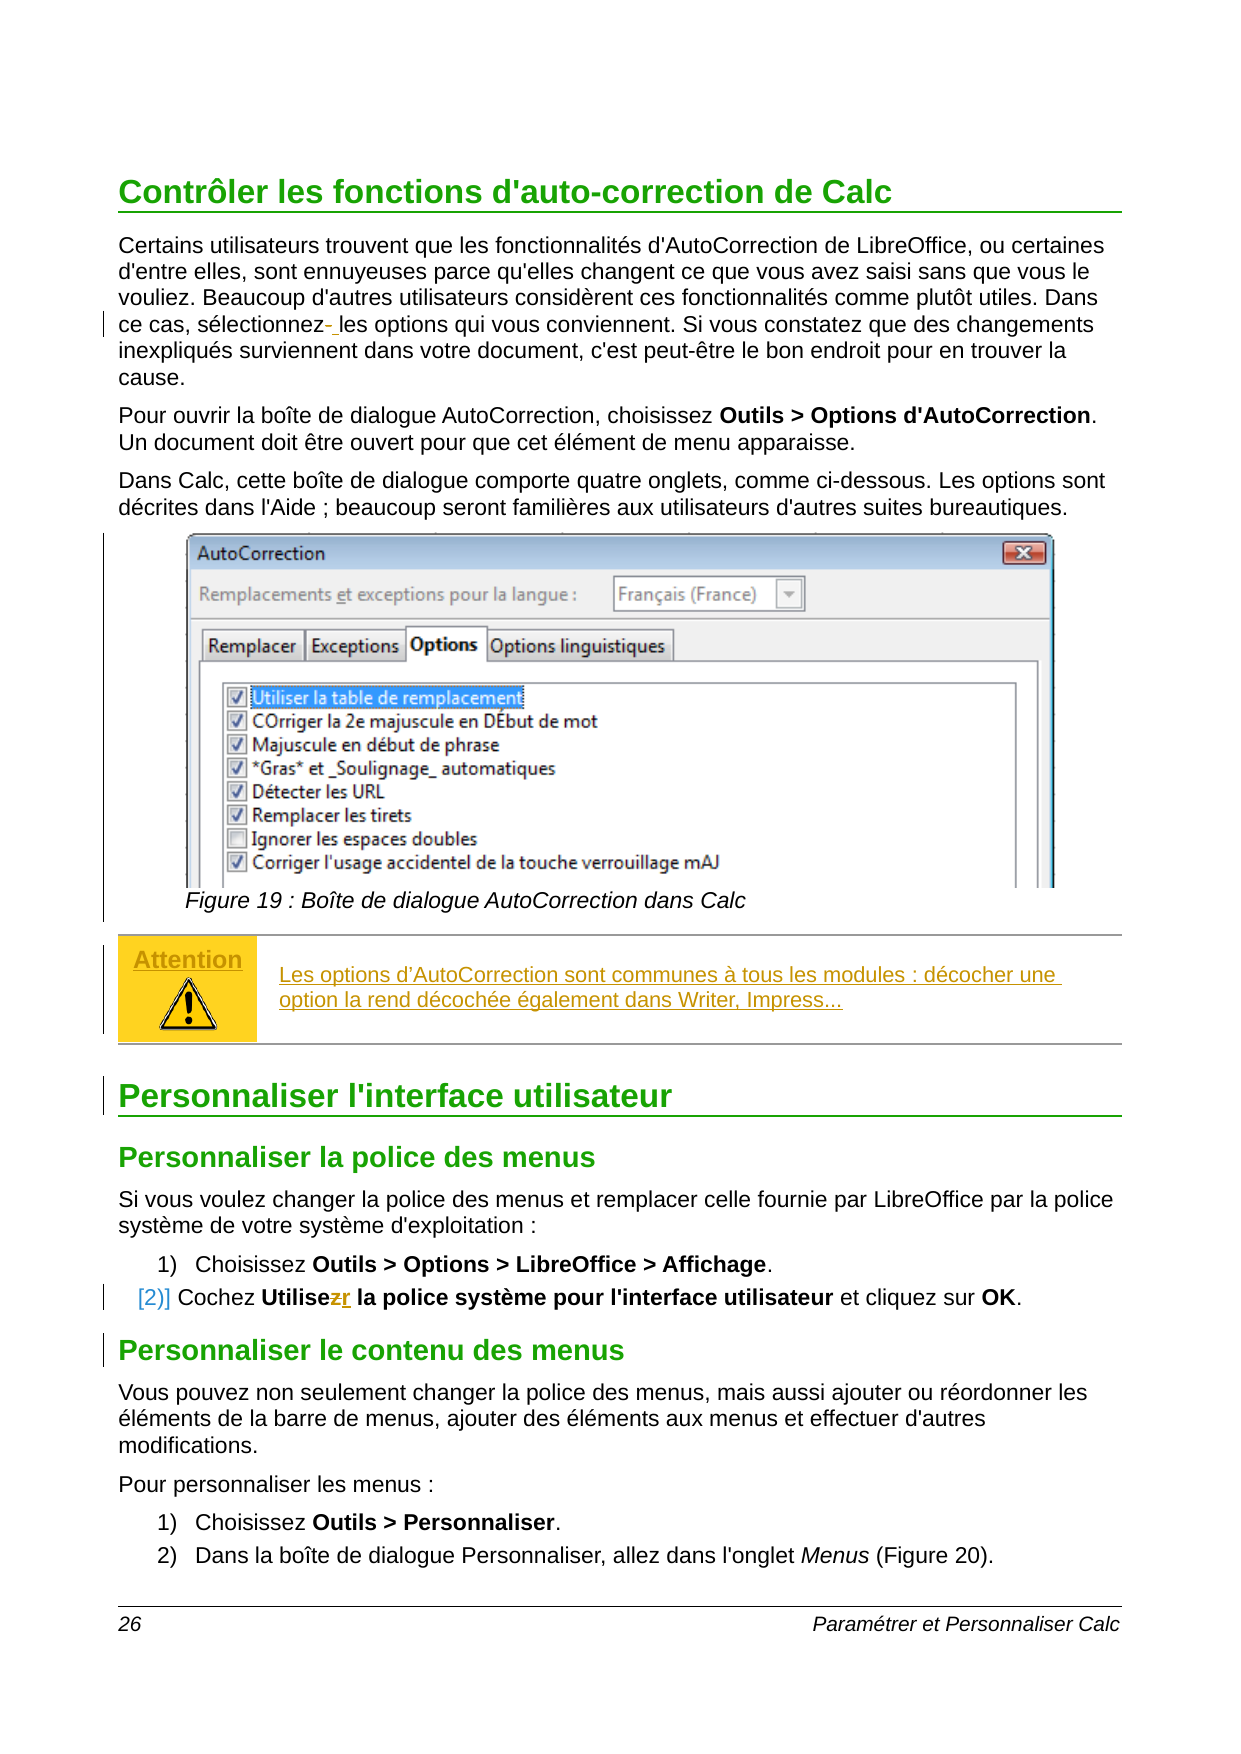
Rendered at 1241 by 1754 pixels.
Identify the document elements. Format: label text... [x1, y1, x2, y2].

text Pour personnaliser les menus : [118, 1471, 1122, 1497]
text Figure 19 : Boîte de dialogue AutoCorrection dans Calc [185, 888, 1055, 914]
text Pour ouvrir la boîte de dialogue AutoCorrection, choisissez Outils > Options d'AutoCorrection. Un document doit être ouvert pour que cet élément de menu apparaisse. [118, 402, 1122, 455]
table_header Les options d’AutoCorrection sont communes à tous les modules : décocher une option la rend décochée également dans Writer, Impress... [258, 936, 1122, 1042]
subtitle Personnaliser le contenu des menus [118, 1333, 1122, 1367]
list Choisissez Outils > Options > LibreOffice > Affichage. [177, 1251, 1122, 1277]
text Vous pouvez non seulement changer la police des menus, mais aussi ajouter ou réordonner les éléments de la barre de menus, ajouter des éléments aux menus et effectuer d'autres modifications. [118, 1379, 1122, 1458]
subtitle Personnaliser l'interface utilisateur [118, 1076, 1122, 1115]
text Dans Calc, cette boîte de dialogue comporte quatre onglets, comme ci-dessous. Les options sont décrites dans l'Aide ; beaucoup seront familières aux utilisateurs d'autres suites bureautiques. [118, 467, 1122, 520]
list Cochez Utiliser la police système pour l'interface utilisateur et cliquez sur OK. [177, 1284, 1122, 1310]
picture [185, 532, 1056, 888]
list Choisissez Outils > Personnaliser. [177, 1509, 1122, 1536]
text Certains utilisateurs trouvent que les fonctionnalités d'AutoCorrection de LibreOffice, ou certaines d'entre elles, sont ennuyeuses parce qu'elles changent ce que vous avez saisi sans que vous le vouliez. Beaucoup d'autres utilisateurs considèrent ces fonctionnalités comme plutôt utiles. Dans ce cas, sélectionnez les options qui vous conviennent. Si vous constatez que des changements inexpliqués surviennent dans votre document, c'est peut-être le bon endroit pour en trouver la cause. [118, 232, 1122, 390]
table_header Attention [118, 936, 257, 1042]
subtitle Personnaliser la police des menus [118, 1140, 1122, 1173]
subtitle Contrôler les fonctions d'auto-correction de Calc [118, 172, 1122, 211]
picture [155, 973, 220, 1034]
text Si vous voulez changer la police des menus et remplacer celle fournie par LibreOffice par la police système de votre système d'exploitation : [118, 1186, 1122, 1238]
list Dans la boîte de dialogue Personnaliser, allez dans l'onglet Menus (Figure 20). [177, 1542, 1122, 1568]
